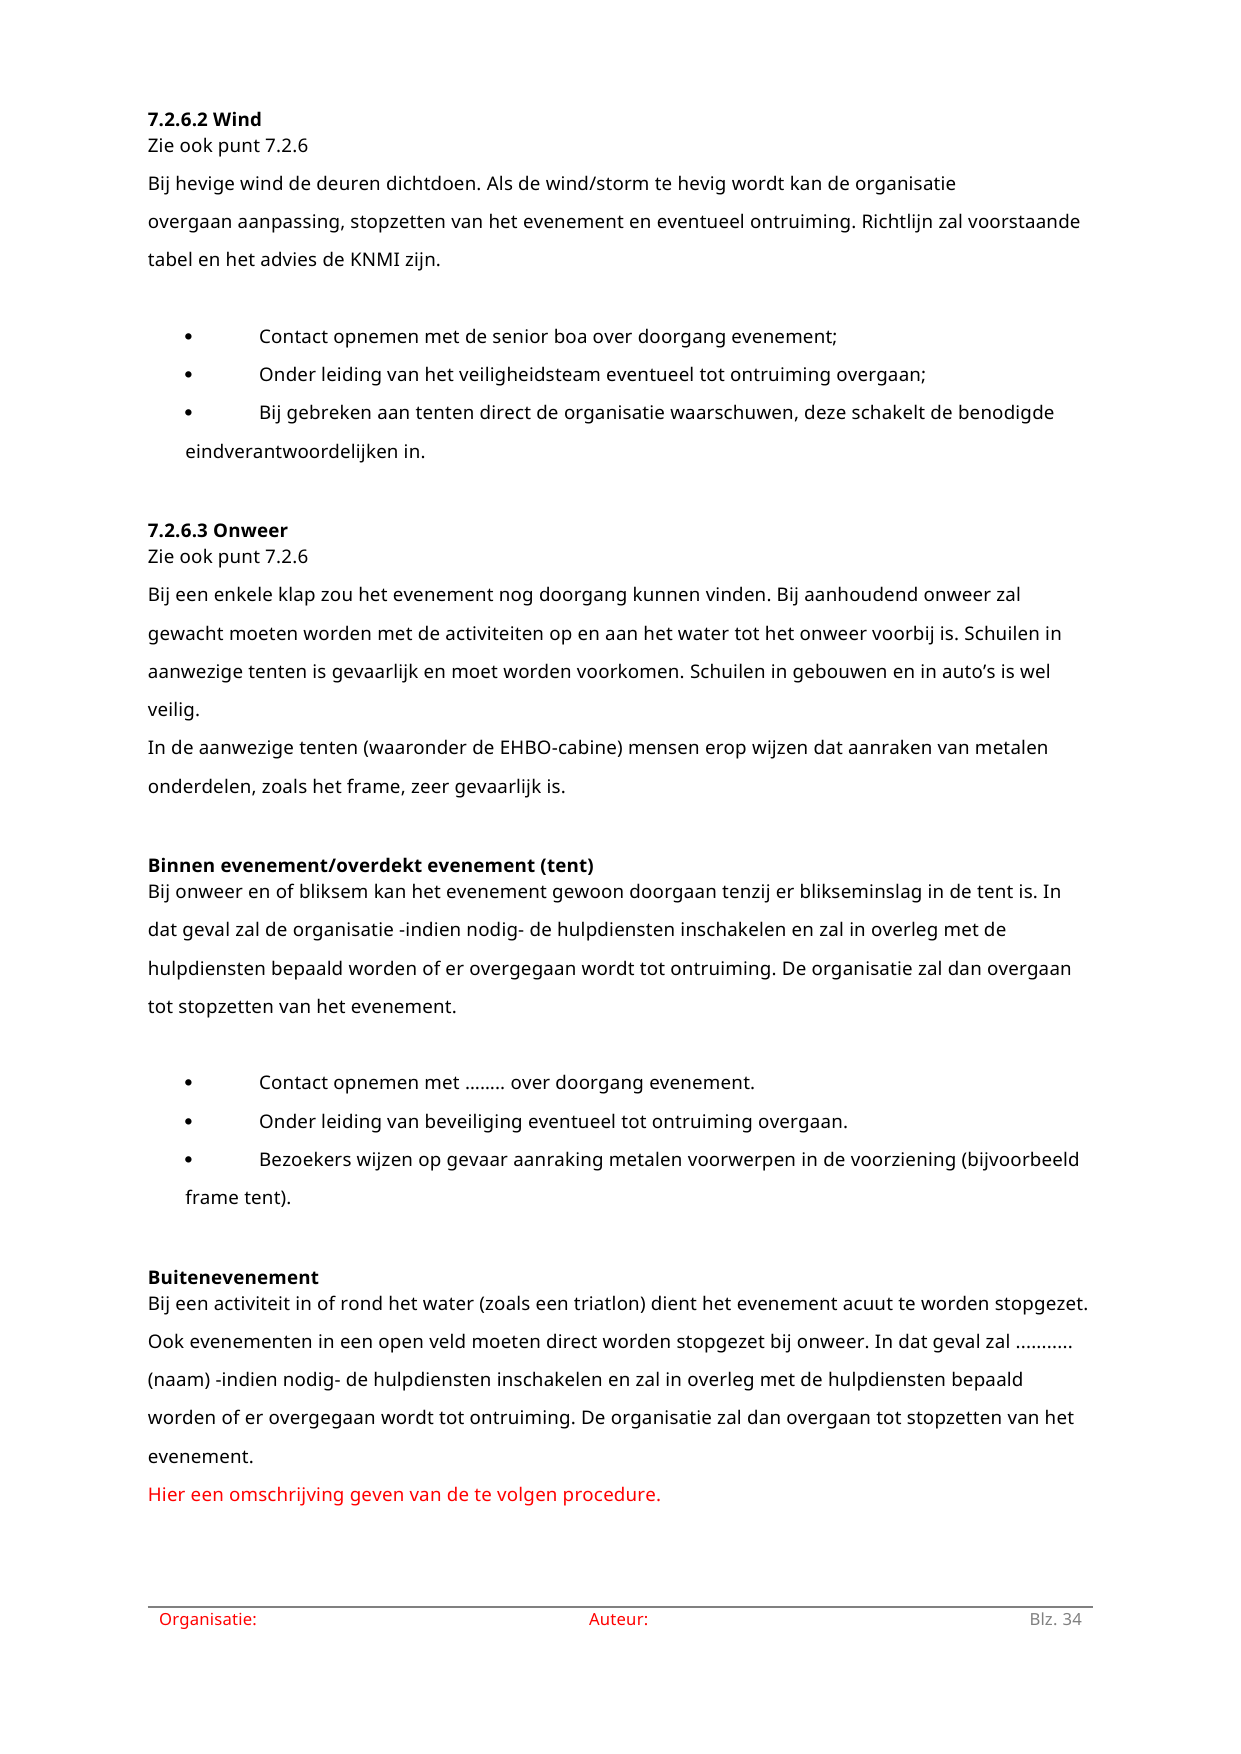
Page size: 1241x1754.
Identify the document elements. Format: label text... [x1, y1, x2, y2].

list Onder leiding van het veiligheidsteam eventueel tot ontruiming overgaan; [185, 361, 1093, 387]
subtitle Binnen evenement/overdekt evenement (tent) [148, 849, 1093, 878]
text Bij een enkele klap zou het evenement nog doorgang kunnen vinden. Bij aanhoudend onweer zal gewacht moeten worden met de activiteiten op en aan het water tot het onweer voorbij is. Schuilen in aanwezige tenten is gevaarlijk en moet worden voorkomen. Schuilen in gebouwen en in auto’s is wel veilig. [148, 582, 1093, 722]
text Bij onweer en of bliksem kan het evenement gewoon doorgaan tenzij er blikseminslag in de tent is. In dat geval zal de organisatie -indien nodig- de hulpdiensten inschakelen en zal in overleg met de hulpdiensten bepaald worden of er overgegaan wordt tot ontruiming. De organisatie zal dan overgaan tot stopzetten van het evenement. [148, 878, 1093, 1019]
subtitle Buitenevenement [148, 1261, 1093, 1290]
text Bij een activiteit in of rond het water (zoals een triatlon) dient het evenement acuut te worden stopgezet. Ook evenementen in een open veld moeten direct worden stopgezet bij onweer. In dat geval zal ...........(naam) -indien nodig- de hulpdiensten inschakelen en zal in overleg met de hulpdiensten bepaald worden of er overgegaan wordt tot ontruiming. De organisatie zal dan overgaan tot stopzetten van het evenement. [148, 1290, 1093, 1468]
subtitle 7.2.6.2 Wind [148, 103, 1093, 132]
text Zie ook punt 7.2.6 [148, 543, 1093, 569]
list Contact opnemen met de senior boa over doorgang evenement; [185, 323, 1093, 349]
text Hier een omschrijving geven van de te volgen procedure. [148, 1481, 1093, 1507]
text In de aanwezige tenten (waaronder de EHBO-cabine) mensen erop wijzen dat aanraken van metalen onderdelen, zoals het frame, zeer gevaarlijk is. [148, 735, 1093, 798]
list Bezoekers wijzen op gevaar aanraking metalen voorwerpen in de voorziening (bijvoorbeeld [185, 1146, 1093, 1172]
text Zie ook punt 7.2.6 [148, 132, 1093, 158]
list Contact opnemen met …….. over doorgang evenement. [185, 1070, 1093, 1095]
list Onder leiding van beveiliging eventueel tot ontruiming overgaan. [185, 1108, 1093, 1133]
text frame tent). [185, 1184, 1093, 1210]
subtitle 7.2.6.3 Onweer [148, 514, 1093, 543]
text Bij hevige wind de deuren dichtdoen. Als de wind/storm te hevig wordt kan de organisatie [148, 170, 1093, 196]
text overgaan aanpassing, stopzetten van het evenement en eventueel ontruiming. Richtlijn zal voorstaande tabel en het advies de KNMI zijn. [148, 208, 1093, 272]
text eindverantwoordelijken in. [185, 438, 1093, 463]
list Bij gebreken aan tenten direct de organisatie waarschuwen, deze schakelt de benodigde [185, 400, 1093, 425]
